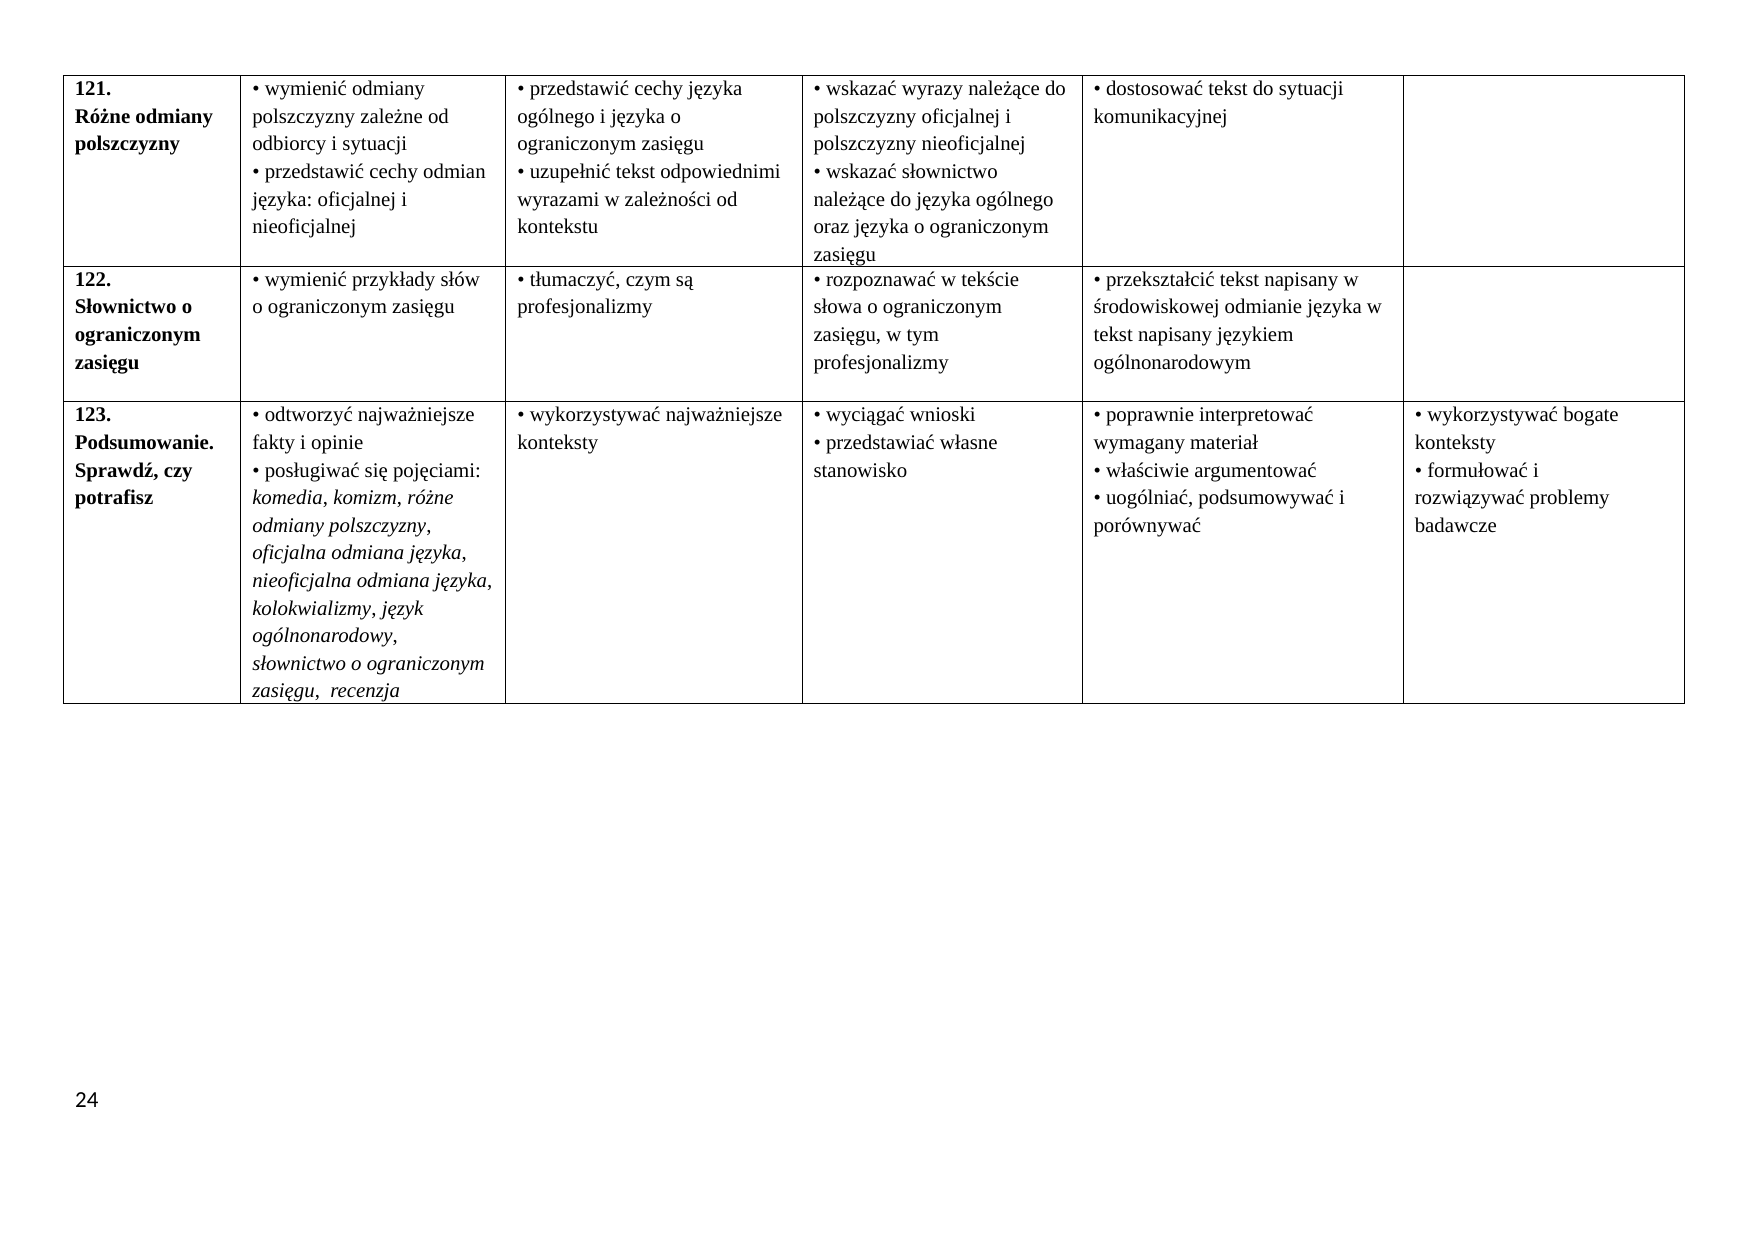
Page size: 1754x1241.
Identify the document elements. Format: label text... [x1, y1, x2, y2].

table_cell [1404, 76, 1684, 266]
table_cell • odtworzyć najważniejsze fakty i opinie • posługiwać się pojęciami: komedia, komizm, różne odmiany polszczyzny, oficjalna odmiana języka, nieoficjalna odmiana języka, kolokwializmy, język ogólnonarodowy, słownictwo o ograniczonym zasięgu, recenzja [241, 402, 505, 702]
table_cell • wykorzystywać najważniejsze konteksty [506, 402, 802, 702]
table_cell • przekształcić tekst napisany w środowiskowej odmianie języka w tekst napisany językiem ogólnonarodowym [1083, 267, 1403, 401]
table_cell • rozpoznawać w tekście słowa o ograniczonym zasięgu, w tym profesjonalizmy [803, 267, 1082, 401]
table_cell • wymienić przykłady słów o ograniczonym zasięgu [241, 267, 505, 401]
table_cell [1404, 267, 1684, 401]
table_cell • wskazać wyrazy należące do polszczyzny oficjalnej i polszczyzny nieoficjalnej • wskazać słownictwo należące do języka ogólnego oraz języka o ograniczonym zasięgu [803, 76, 1082, 266]
table_cell • dostosować tekst do sytuacji komunikacyjnej [1083, 76, 1403, 266]
table_cell • przedstawić cechy języka ogólnego i języka o ograniczonym zasięgu • uzupełnić tekst odpowiednimi wyrazami w zależności od kontekstu [506, 76, 802, 266]
table_cell • wykorzystywać bogate konteksty • formułować i rozwiązywać problemy badawcze [1404, 402, 1684, 702]
table_cell • tłumaczyć, czym są profesjonalizmy [506, 267, 802, 401]
table_cell • wyciągać wnioski • przedstawiać własne stanowisko [803, 402, 1082, 702]
table_cell 121. Różne odmiany polszczyzny [64, 76, 240, 266]
table_cell 123. Podsumowanie. Sprawdź, czy potrafisz [64, 402, 240, 702]
table_cell • wymienić odmiany polszczyzny zależne od odbiorcy i sytuacji • przedstawić cechy odmian języka: oficjalnej i nieoficjalnej [241, 76, 505, 266]
table_cell • poprawnie interpretować wymagany materiał • właściwie argumentować • uogólniać, podsumowywać i porównywać [1083, 402, 1403, 702]
table_cell 122. Słownictwo o ograniczonym zasięgu [64, 267, 240, 401]
